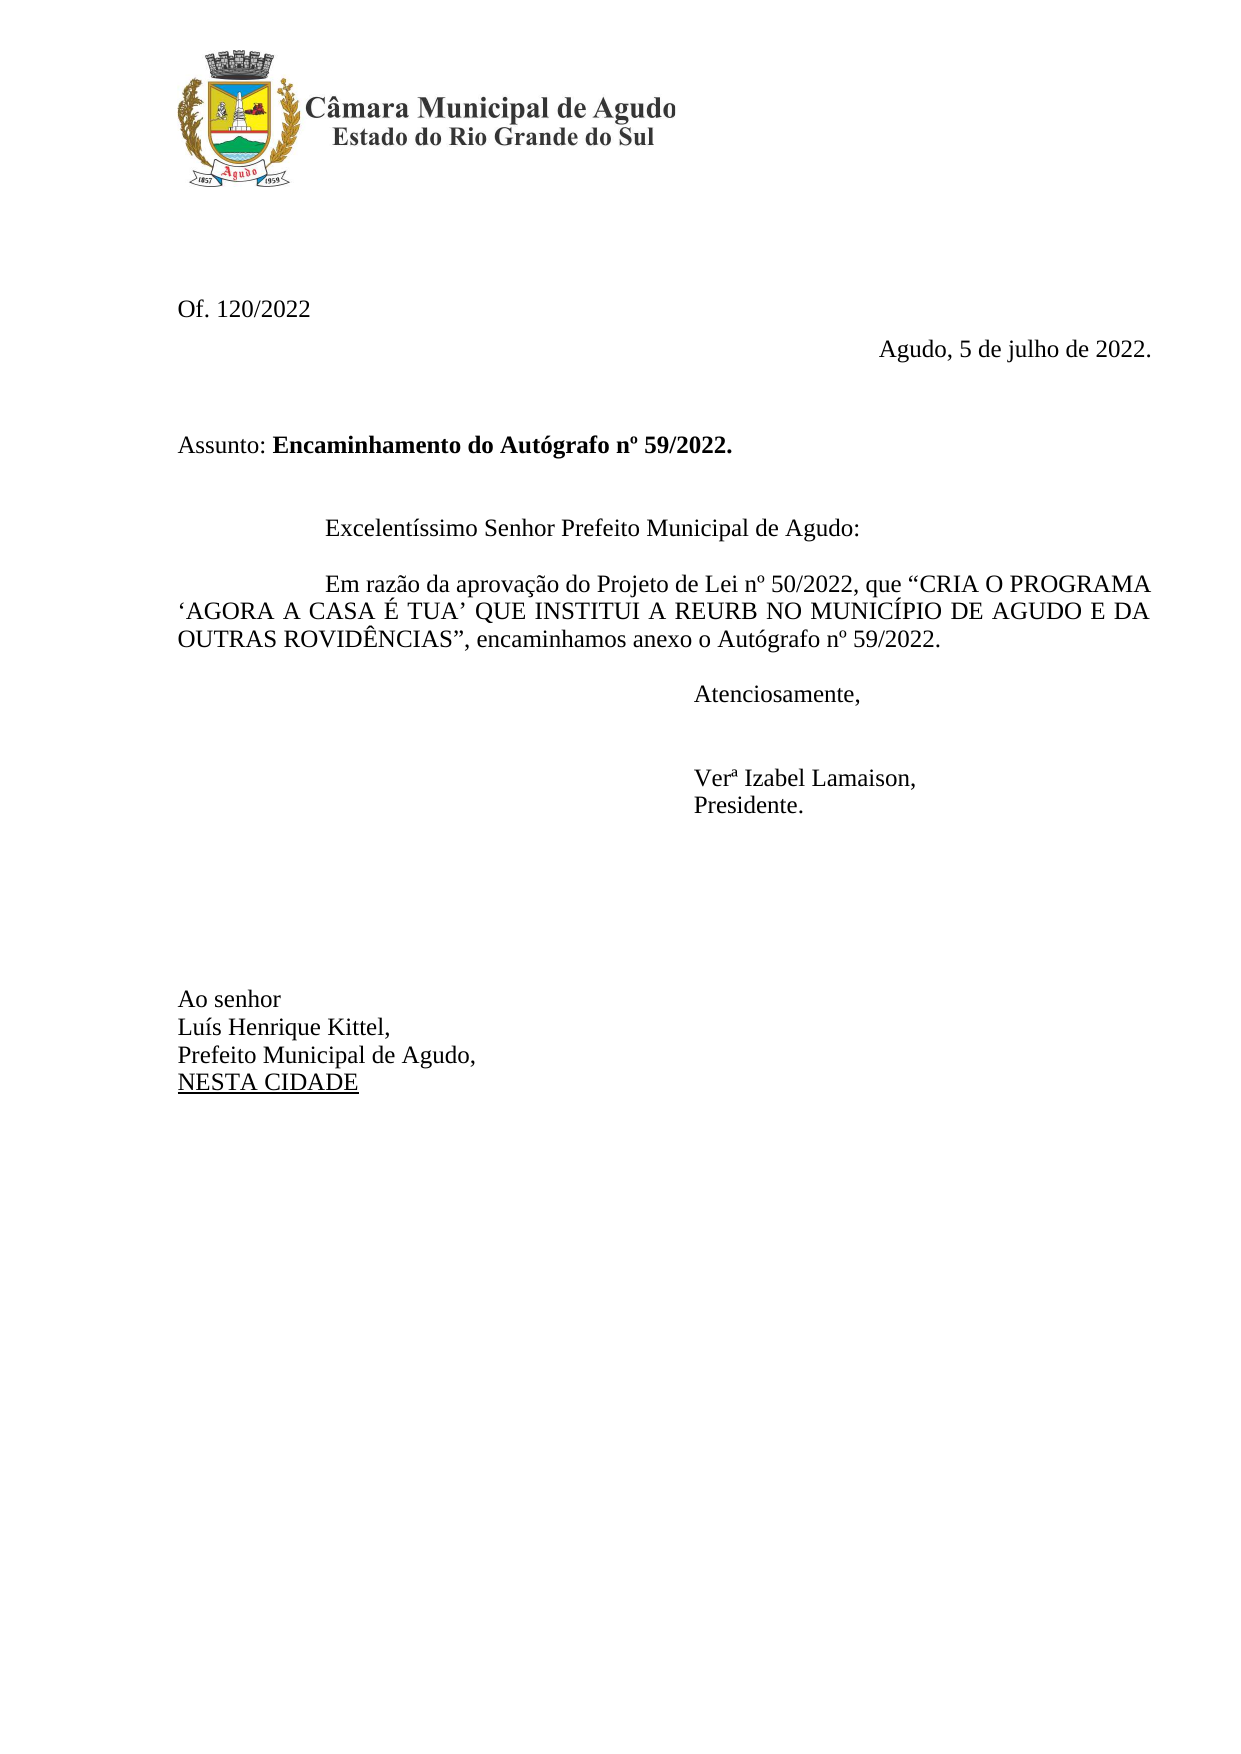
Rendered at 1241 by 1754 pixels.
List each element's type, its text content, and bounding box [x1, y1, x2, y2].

text Atenciosamente, [546, 681, 1152, 708]
text Assunto: Encaminhamento do Autógrafo nº 59/2022. [177, 431, 1152, 459]
picture [177, 50, 676, 187]
text Verª Izabel Lamaison, [546, 764, 1152, 791]
text Luís Henrique Kittel, [177, 1013, 1152, 1041]
text Presidente. [546, 791, 1152, 819]
text NESTA CIDADE [177, 1068, 1152, 1096]
text Prefeito Municipal de Agudo, [177, 1041, 1152, 1068]
text Of. 120/2022 [177, 295, 1152, 323]
text Agudo, 5 de julho de 2022. [177, 336, 1152, 363]
text Em razão da aprovação do Projeto de Lei nº 50/2022, que “CRIA O PROGRAMA ‘AGORA A CASA É TUA’ QUE INSTITUI A REURB NO MUNICÍPIO DE AGUDO E DA OUTRAS ROVIDÊNCIAS”, encaminhamos anexo o Autógrafo nº 59/2022. [177, 570, 1152, 653]
text Excelentíssimo Senhor Prefeito Municipal de Agudo: [177, 514, 1152, 542]
text Ao senhor [177, 985, 1152, 1013]
